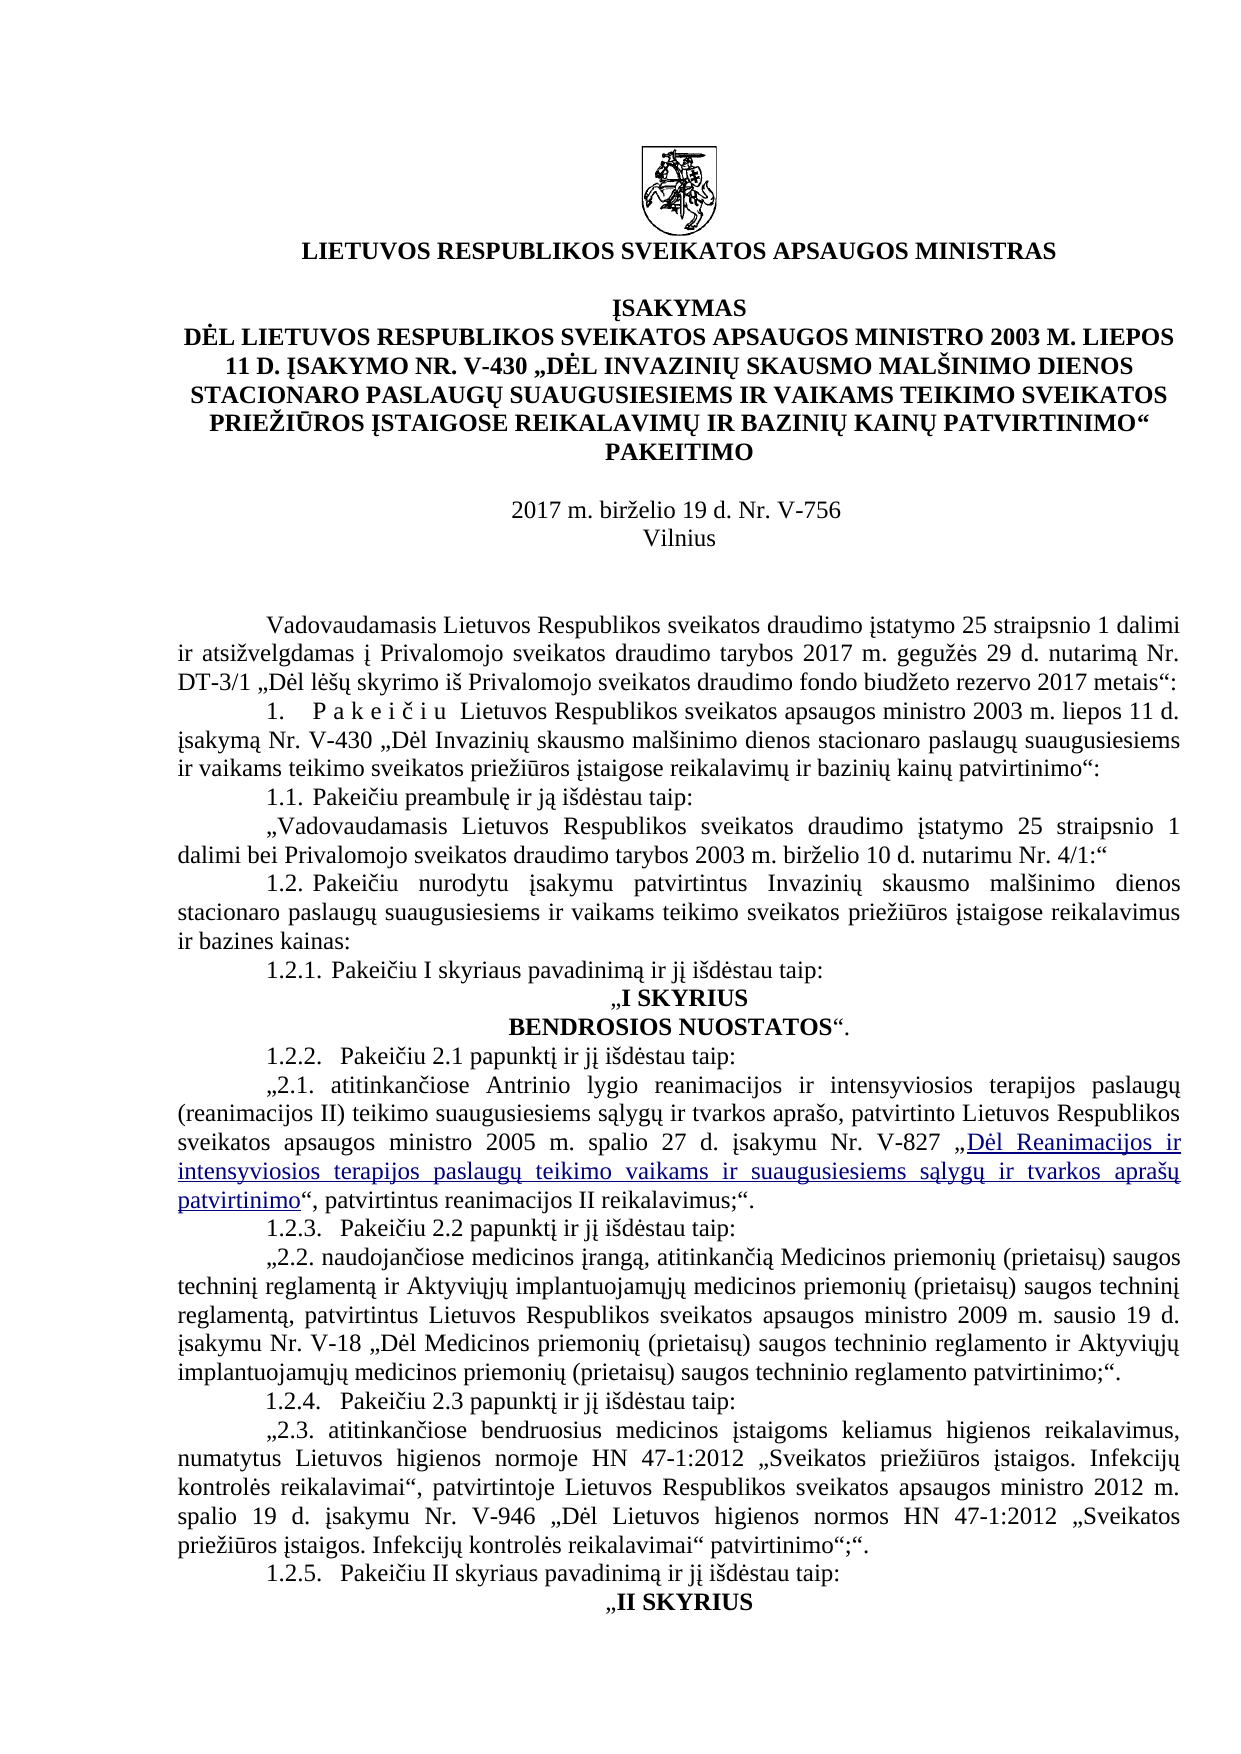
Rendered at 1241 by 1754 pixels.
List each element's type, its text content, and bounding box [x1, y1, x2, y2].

text 1. P a k e i č i u Lietuvos Respublikos sveikatos apsaugos ministro 2003 m. liepos 11 d. įsakymą Nr. V-430 „Dėl Invazinių skausmo malšinimo dienos stacionaro paslaugų suaugusiesiems ir vaikams teikimo sveikatos priežiūros įstaigose reikalavimų ir bazinių kainų patvirtinimo“: [177, 696, 1181, 782]
text 1.2.3. Pakeičiu 2.2 papunktį ir jį išdėstau taip: [266, 1213, 1181, 1242]
text 1.2.1. Pakeičiu I skyriaus pavadinimą ir jį išdėstau taip: [266, 955, 1181, 983]
text 1.2. Pakeičiu nurodytu įsakymu patvirtintus Invazinių skausmo malšinimo dienos stacionaro paslaugų suaugusiesiems ir vaikams teikimo sveikatos priežiūros įstaigose reikalavimus ir bazines kainas: [177, 868, 1181, 955]
text Vilnius [177, 523, 1181, 552]
text LIETUVOS RESPUBLIKOS SVEIKATOS APSAUGOS MINISTRAS [177, 236, 1181, 265]
text „I SKYRIUS [177, 983, 1181, 1012]
text DĖL LIETUVOS RESPUBLIKOS SVEIKATOS APSAUGOS MINISTRO 2003 M. LIEPOS 11 D. ĮSAKYMO NR. V-430 „DĖL INVAZINIŲ SKAUSMO MALŠINIMO DIENOS STACIONARO PASLAUGŲ SUAUGUSIESIEMS IR VAIKAMS TEIKIMO SVEIKATOS PRIEŽIŪROS ĮSTAIGOSE REIKALAVIMŲ IR BAZINIŲ KAINŲ PATVIRTINIMO“ PAKEITIMO [177, 322, 1181, 466]
text Vadovaudamasis Lietuvos Respublikos sveikatos draudimo įstatymo 25 straipsnio 1 dalimi ir atsižvelgdamas į Privalomojo sveikatos draudimo tarybos 2017 m. gegužės 29 d. nutarimą Nr. DT-3/1 „Dėl lėšų skyrimo iš Privalomojo sveikatos draudimo fondo biudžeto rezervo 2017 metais“: [177, 610, 1181, 696]
text „2.1. atitinkančiose Antrinio lygio reanimacijos ir intensyviosios terapijos paslaugų (reanimacijos II) teikimo suaugusiesiems sąlygų ir tvarkos aprašo, patvirtinto Lietuvos Respublikos sveikatos apsaugos ministro 2005 m. spalio 27 d. įsakymu Nr. V-827 „Dėl Reanimacijos ir intensyviosios terapijos paslaugų teikimo vaikams ir suaugusiesiems sąlygų ir tvarkos aprašų [177, 1070, 1181, 1181]
text 1.2.2. Pakeičiu 2.1 papunktį ir jį išdėstau taip: [266, 1041, 1181, 1070]
text „II SKYRIUS [177, 1587, 1181, 1616]
text 2017 m. birželio 19 d. Nr. V-756 [177, 495, 1181, 523]
text „2.3. atitinkančiose bendruosius medicinos įstaigoms keliamus higienos reikalavimus, numatytus Lietuvos higienos normoje HN 47-1:2012 „Sveikatos priežiūros įstaigos. Infekcijų kontrolės reikalavimai“, patvirtintoje Lietuvos Respublikos sveikatos apsaugos ministro 2012 m. spalio 19 d. įsakymu Nr. V-946 „Dėl Lietuvos higienos normos HN 47-1:2012 „Sveikatos priežiūros įstaigos. Infekcijų kontrolės reikalavimai“ patvirtinimo“;“. [177, 1415, 1181, 1558]
text „Vadovaudamasis Lietuvos Respublikos sveikatos draudimo įstatymo 25 straipsnio 1 dalimi bei Privalomojo sveikatos draudimo tarybos 2003 m. birželio 10 d. nutarimu Nr. 4/1:“ [177, 811, 1181, 868]
text 1.1. Pakeičiu preambulę ir ją išdėstau taip: [177, 782, 1181, 811]
text 1.2.5. Pakeičiu II skyriaus pavadinimą ir jį išdėstau taip: [266, 1558, 1181, 1587]
text 1.2.4. Pakeičiu 2.3 papunktį ir jį išdėstau taip: [265, 1386, 1181, 1415]
text patvirtinimo“, patvirtintus reanimacijos II reikalavimus;“. [177, 1182, 1181, 1213]
text „2.2. naudojančiose medicinos įrangą, atitinkančią Medicinos priemonių (prietaisų) saugos techninį reglamentą ir Aktyviųjų implantuojamųjų medicinos priemonių (prietaisų) saugos techninį reglamentą, patvirtintus Lietuvos Respublikos sveikatos apsaugos ministro 2009 m. sausio 19 d. įsakymu Nr. V-18 „Dėl Medicinos priemonių (prietaisų) saugos techninio reglamento ir Aktyviųjų implantuojamųjų medicinos priemonių (prietaisų) saugos techninio reglamento patvirtinimo;“. [177, 1242, 1181, 1386]
text ĮSAKYMAS [177, 293, 1181, 322]
text BENDROSIOS NUOSTATOS“. [177, 1012, 1181, 1041]
